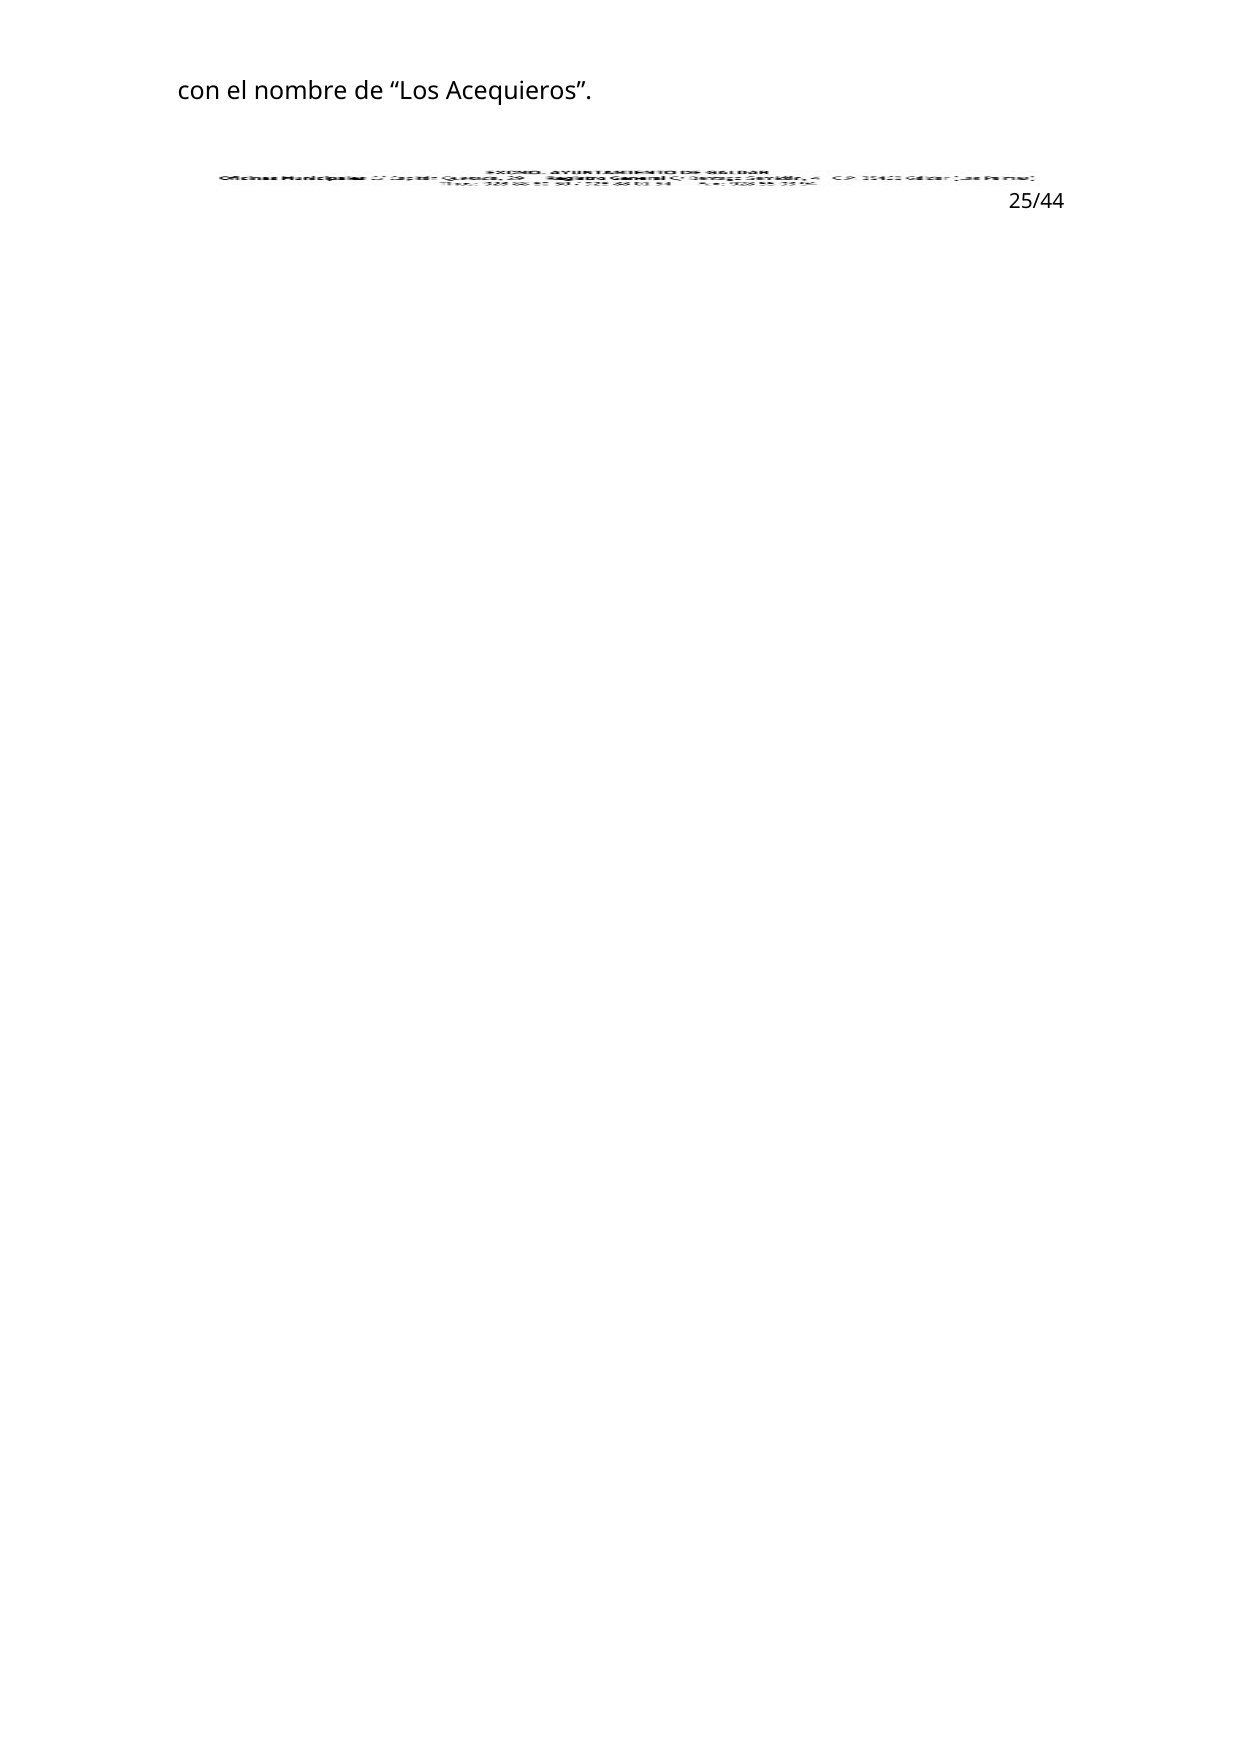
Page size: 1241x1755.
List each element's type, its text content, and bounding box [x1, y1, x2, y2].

text con el nombre de “Los Acequieros”. [177, 73, 1062, 107]
text 25/44 [58, 173, 1064, 214]
